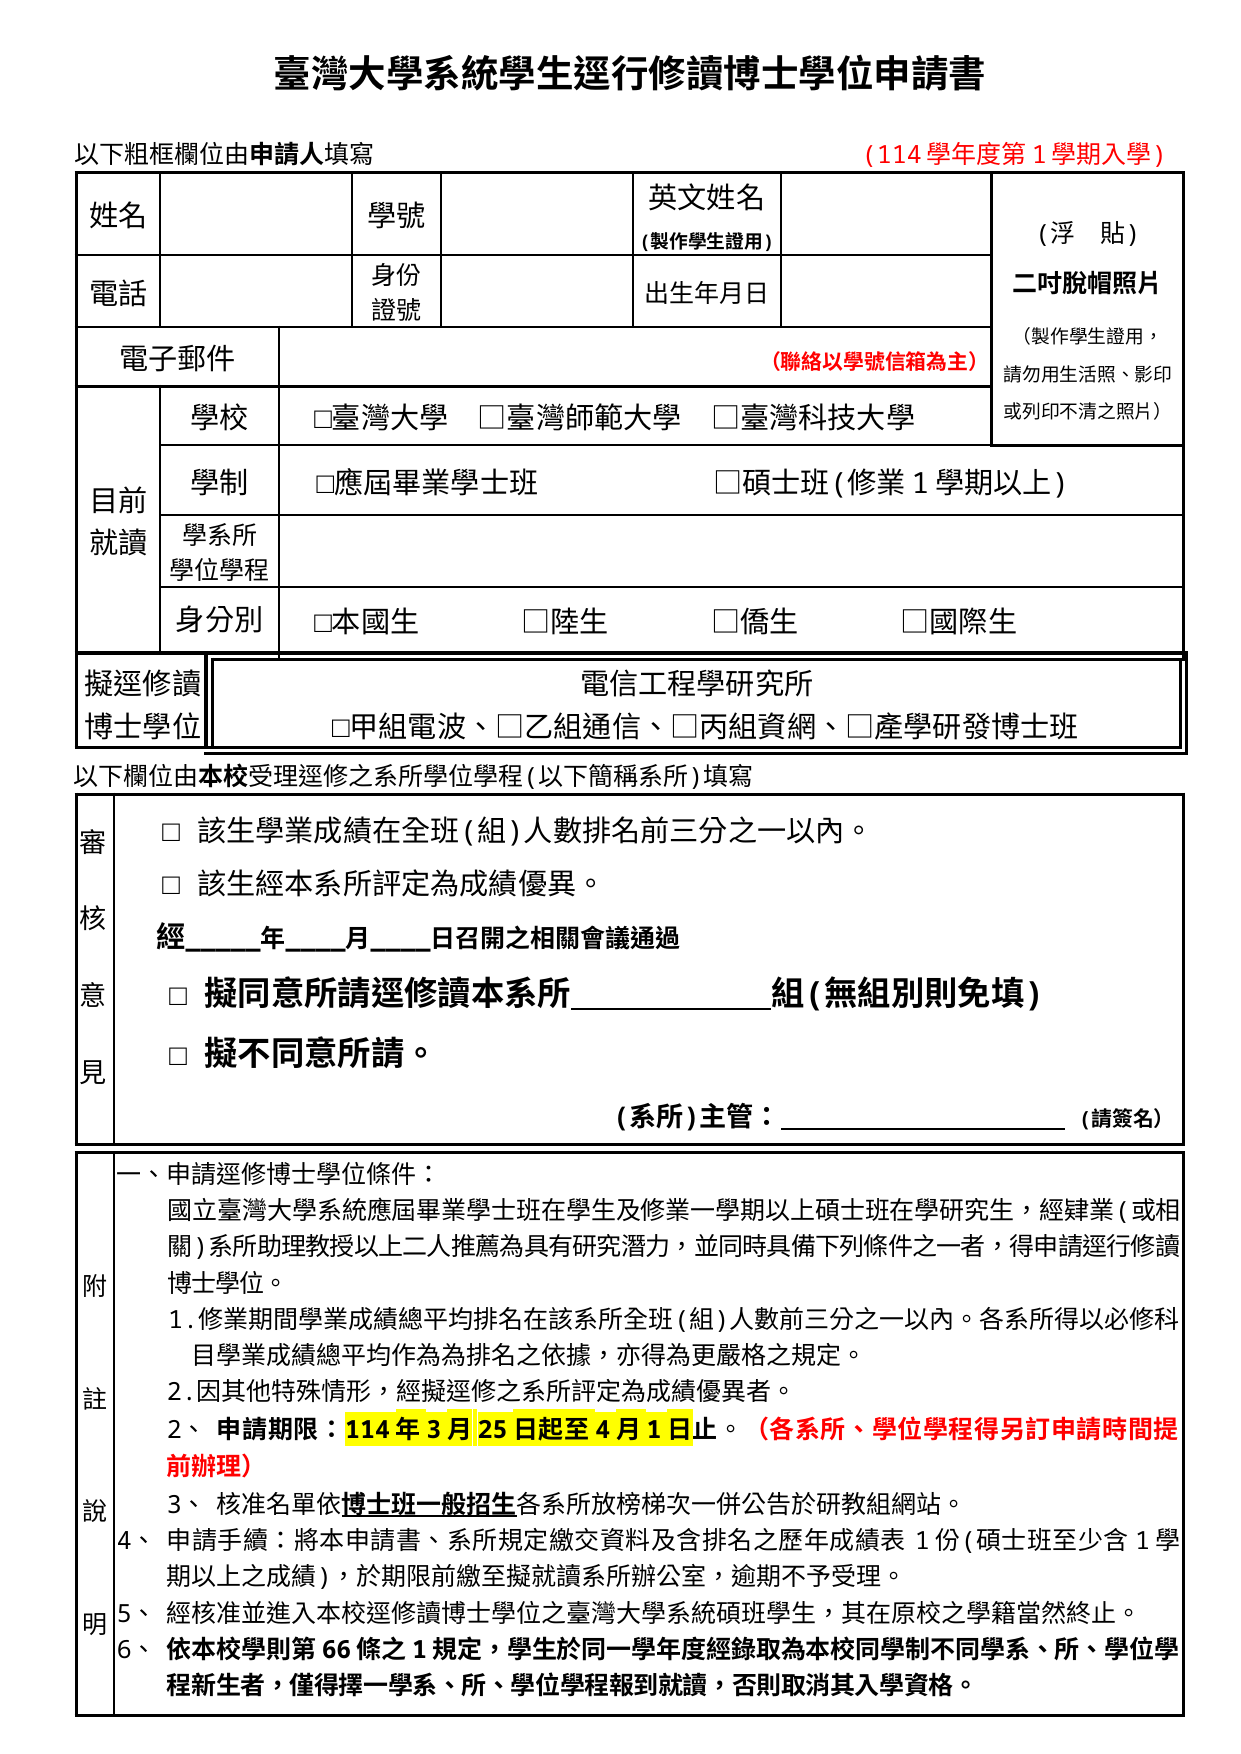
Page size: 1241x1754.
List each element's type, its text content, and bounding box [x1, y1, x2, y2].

table_cell [76, 1146, 114, 1151]
table_cell 審 核 意 見 [78, 796, 113, 1143]
table_header [161, 174, 351, 254]
table_cell 電信工程學研究所 □甲組電波、□乙組通信、□丙組資網、□產學研發博士班 [214, 661, 1179, 746]
table_cell 目前就讀 [78, 388, 159, 651]
table_header 英文姓名 (製作學生證用) [634, 174, 780, 254]
table_cell 以下欄位由本校受理逕修之系所學位學程(以下簡稱系所)填寫 [76, 746, 1184, 792]
table_header (浮 貼) 二吋脫帽照片 （製作學生證用， 請勿用生活照、影印或列印不清之照片） [993, 174, 1182, 444]
table_cell （聯絡以學號信箱為主） [280, 328, 990, 384]
text 臺灣大學系統學生逕行修讀博士學位申請書 [207, 44, 1053, 99]
table_cell [114, 1146, 1184, 1151]
table_cell [209, 655, 278, 746]
table_cell [161, 256, 351, 326]
table_cell □應屆畢業學士班 □碩士班(修業1學期以上) [280, 446, 1182, 514]
table_cell 學系所 學位學程 [161, 516, 278, 586]
table_cell 一、申請逕修博士學位條件： 國立臺灣大學系統應屆畢業學士班在學生及修業一學期以上碩士班在學研究生，經肄業(或相關)系所助理教授以上二人推薦為具有研究潛力，並同時具備下列條件之一者，得申請逕行修讀博士學位。 1.修業期間學業成績總平均排名在該系所全班(組)人數前三分之一以內。各系所得以必修科目學業成績總平均作為為排名之依據，亦得為更嚴格之規定。 2.因其他特殊情形，經擬逕修之系所評定為成績優異者。 申請期限：114年3月25日起至4月1日止。（各系所、學位學程得另訂申請時間提前辦理） 核准名單依博士班一般招生各系所放榜梯次一併公告於研教組網站。 申請手續：將本申請書、系所規定繳交資料及含排名之歷年成績表1份(碩士班至少含1學期以上之成績)，於期限前繳至擬就讀系所辦公室，逾期不予受理。 經核准並進入本校逕修讀博士學位之臺灣大學系統碩班學生，其在原校之學籍當然終止。 依本校學則第66條之1規定，學生於同一學年度經錄取為本校同學制不同學系、所、學位學程新生者，僅得擇一學系、所、學位學程報到就讀，否則取消其入學資格。 〈國立臺灣大學學生逕行修讀博士學位辦法〉第11條：碩士班學生經本校核定准予逕行修讀博士學位者，非經自請撤銷逕行修讀博士學位資格，不得再參加原碩士班學位考試。 錄取考生應依規定辦理網路報到手續，未依規定辦理報到者，概以放棄入學資格論，事後不得以任何理由要求補報到。 研教組聯絡人：胡晉輔先生，聯絡電話：33662388轉409，Email：chinfu@ntu.edu.tw [115, 1154, 1182, 1714]
table_cell [442, 256, 632, 326]
text 以下粗框欄位由申請人填寫 (114學年度第1學期入學) [59, 135, 1167, 171]
table_cell 學校 [161, 388, 278, 444]
table_cell 附 註 說 明 [78, 1154, 113, 1714]
table_cell 電子郵件 [78, 328, 278, 384]
table_cell □臺灣大學 □臺灣師範大學 □臺灣科技大學 [280, 388, 990, 444]
table_cell 學制 [161, 446, 278, 514]
table_cell 身分別 [161, 588, 278, 651]
table_header 學號 [353, 174, 440, 254]
table_header [442, 174, 632, 254]
table_cell 擬逕修讀博士學位 [78, 655, 204, 746]
table_cell □ 該生學業成績在全班(組)人數排名前三分之一以內。 □ 該生經本系所評定為成績優異。 經_____年____月____日召開之相關會議通過 □ 擬同意所請逕修讀本系所 組(無組別則免填) □ 擬不同意所請。 (系所)主管： (請簽名） [115, 796, 1182, 1143]
table_cell [782, 256, 990, 326]
table_cell [280, 516, 1182, 586]
table_cell 電話 [78, 256, 159, 326]
table_cell 出生年月日 [634, 256, 780, 326]
table_header 姓名 [78, 174, 159, 254]
table_header [782, 174, 990, 254]
table_cell □本國生 □陸生 □僑生 □國際生 [280, 588, 1182, 651]
table_cell 身份 證號 [353, 256, 440, 326]
